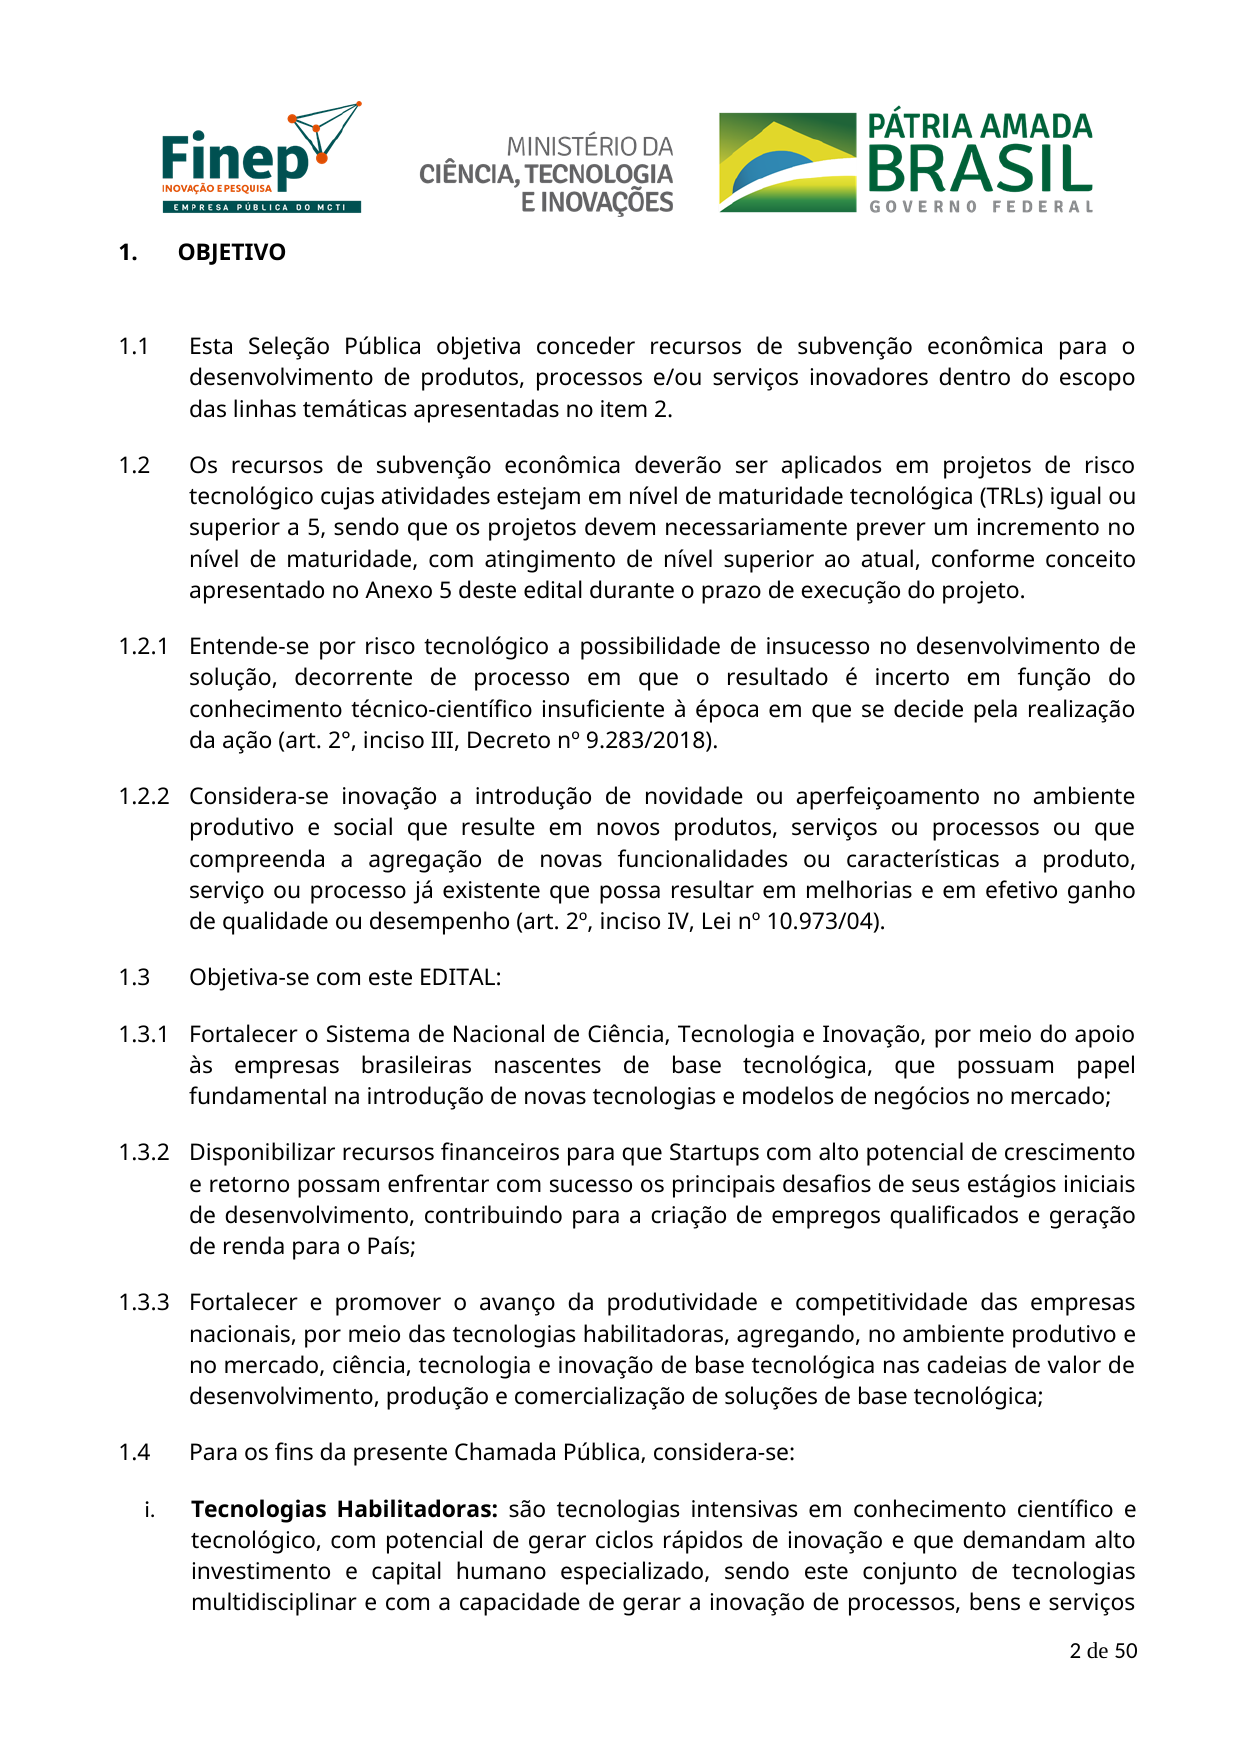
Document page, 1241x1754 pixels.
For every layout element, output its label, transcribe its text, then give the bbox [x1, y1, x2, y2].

list Objetiva-se com este EDITAL: [118, 961, 1137, 992]
list Esta Seleção Pública objetiva conceder recursos de subvenção econômica para o desenvolvimento de produtos, processos e/ou serviços inovadores dentro do escopo das linhas temáticas apresentadas no item 2. [118, 330, 1137, 424]
list Fortalecer o Sistema de Nacional de Ciência, Tecnologia e Inovação, por meio do apoio às empresas brasileiras nascentes de base tecnológica, que possuam papel fundamental na introdução de novas tecnologias e modelos de negócios no mercado; [118, 1017, 1137, 1111]
list Disponibilizar recursos financeiros para que Startups com alto potencial de crescimento e retorno possam enfrentar com sucesso os principais desafios de seus estágios iniciais de desenvolvimento, contribuindo para a criação de empregos qualificados e geração de renda para o País; [118, 1136, 1137, 1261]
list Considera-se inovação a introdução de novidade ou aperfeiçoamento no ambiente produtivo e social que resulte em novos produtos, serviços ou processos ou que compreenda a agregação de novas funcionalidades ou características a produto, serviço ou processo já existente que possa resultar em melhorias e em efetivo ganho de qualidade ou desempenho (art. 2º, inciso IV, Lei nº 10.973/04). [118, 780, 1137, 936]
list Entende-se por risco tecnológico a possibilidade de insucesso no desenvolvimento de solução, decorrente de processo em que o resultado é incerto em função do conhecimento técnico-científico insuficiente à época em que se decide pela realização da ação (art. 2°, inciso III, Decreto nº 9.283/2018). [118, 630, 1137, 755]
list Para os fins da presente Chamada Pública, considera-se: [118, 1436, 1137, 1467]
list Fortalecer e promover o avanço da produtividade e competitividade das empresas nacionais, por meio das tecnologias habilitadoras, agregando, no ambiente produtivo e no mercado, ciência, tecnologia e inovação de base tecnológica nas cadeias de valor de desenvolvimento, produção e comercialização de soluções de base tecnológica; [118, 1286, 1137, 1411]
list Os recursos de subvenção econômica deverão ser aplicados em projetos de risco tecnológico cujas atividades estejam em nível de maturidade tecnológica (TRLs) igual ou superior a 5, sendo que os projetos devem necessariamente prever um incremento no nível de maturidade, com atingimento de nível superior ao atual, conforme conceito apresentado no Anexo 5 deste edital durante o prazo de execução do projeto. [118, 449, 1137, 605]
list OBJETIVO [118, 236, 1137, 267]
list Tecnologias Habilitadoras: são tecnologias intensivas em conhecimento científico e tecnológico, com potencial de gerar ciclos rápidos de inovação e que demandam alto investimento e capital humano especializado, sendo este conjunto de tecnologias multidisciplinar e com a capacidade de gerar a inovação de processos, bens e serviços [155, 1492, 1137, 1617]
